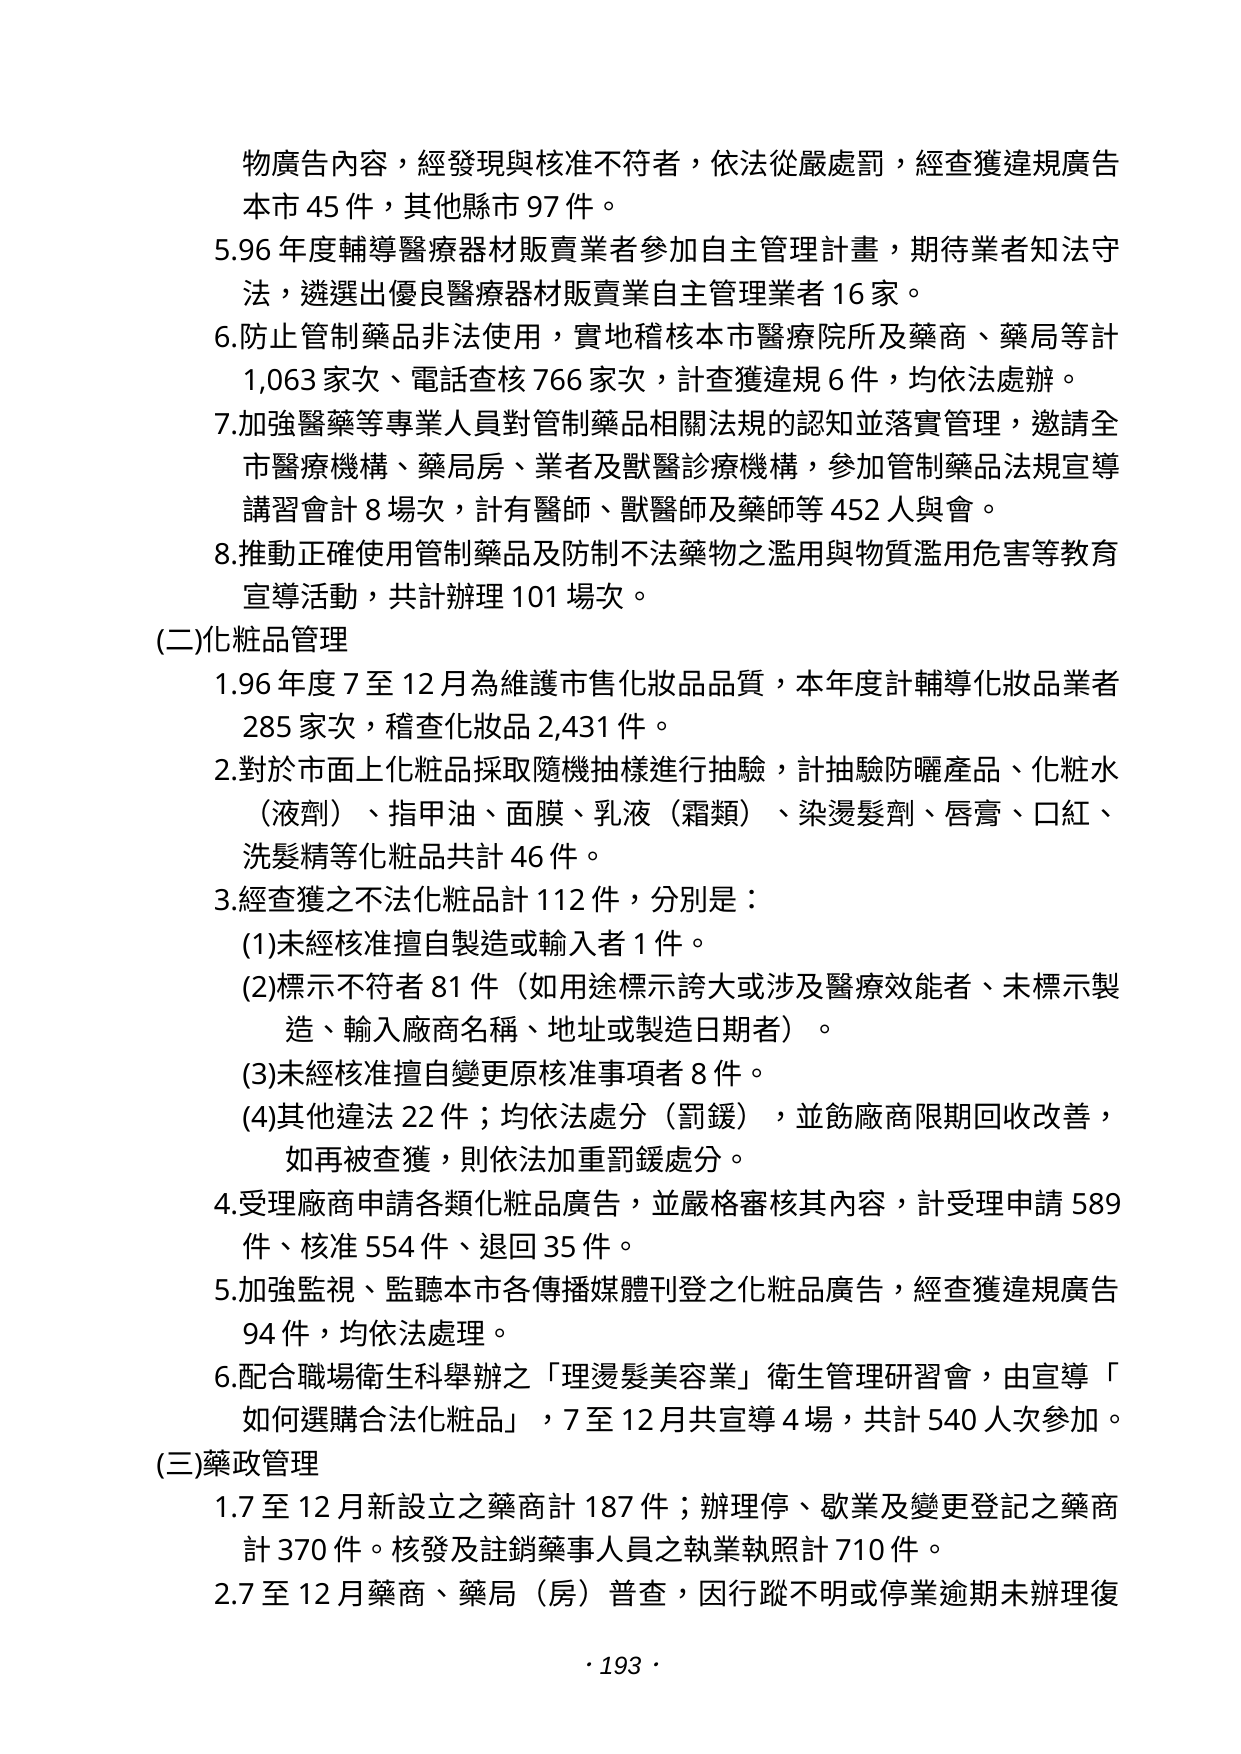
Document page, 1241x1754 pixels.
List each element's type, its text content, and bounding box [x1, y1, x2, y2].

text 4.受理廣告申請51件、核准51件。加強監視、監聽各類傳播媒體之藥物廣告內容，經發現與核准不符者，依法從嚴處罰，經查獲違規廣告，本市45件，其他縣市97件。 [213, 139, 1121, 226]
text 7.加強醫藥等專業人員對管制藥品相關法規的認知並落實管理，邀請全市醫療機構、藥局房、業者及獸醫診療機構，參加管制藥品法規宣導講習會計8場次，計有醫師、獸醫師及藥師等452人與會。 [213, 399, 1121, 529]
text (二)化粧品管理 [156, 616, 1121, 659]
text 2.對於市面上化粧品採取隨機抽樣進行抽驗，計抽驗防曬產品、化粧水（液劑）、指甲油、面膜、乳液（霜類）、染燙髮劑、唇膏、口紅、洗髮精等化粧品共計46件。 [213, 746, 1121, 876]
text (4)其他違法22件；均依法處分（罰鍰），並飭廠商限期回收改善，如再被查獲，則依法加重罰鍰處分。 [242, 1093, 1121, 1179]
text 6.防止管制藥品非法使用，實地稽核本市醫療院所及藥商、藥局等計1,063家次、電話查核766家次，計查獲違規6件，均依法處辦。 [213, 313, 1121, 399]
text (3)未經核准擅自變更原核准事項者8件。 [242, 1049, 1121, 1093]
text 6.配合職場衛生科舉辦之「理燙髮美容業」衛生管理研習會，由宣導「如何選購合法化粧品」，7至12月共宣導4場，共計540人次參加。 [213, 1353, 1121, 1439]
text 4.受理廠商申請各類化粧品廣告，並嚴格審核其內容，計受理申請589件、核准554件、退回35件。 [213, 1179, 1121, 1266]
text 1.7至12月新設立之藥商計187件；辦理停、歇業及變更登記之藥商計370件。核發及註銷藥事人員之執業執照計710件。 [213, 1483, 1121, 1569]
text 1.96年度7至12月為維護市售化妝品品質，本年度計輔導化妝品業者285家次，稽查化妝品2,431件。 [213, 659, 1121, 746]
text 8.推動正確使用管制藥品及防制不法藥物之濫用與物質濫用危害等教育宣導活動，共計辦理101場次。 [213, 529, 1121, 616]
text (三)藥政管理 [156, 1439, 1121, 1483]
text 5.加強監視、監聽本市各傳播媒體刊登之化粧品廣告，經查獲違規廣告94件，均依法處理。 [213, 1266, 1121, 1353]
text 3.經查獲之不法化粧品計112件，分別是： [213, 876, 1121, 919]
text 5.96年度輔導醫療器材販賣業者參加自主管理計畫，期待業者知法守法，遴選出優良醫療器材販賣業自主管理業者16家。 [213, 226, 1121, 313]
text (2)標示不符者81件（如用途標示誇大或涉及醫療效能者、未標示製造、輸入廠商名稱、地址或製造日期者）。 [242, 963, 1121, 1049]
text (1)未經核准擅自製造或輸入者1件。 [242, 919, 1121, 963]
text 2.7至12月藥商、藥局（房）普查，因行蹤不明或停業逾期未辦理復 [213, 1569, 1121, 1613]
